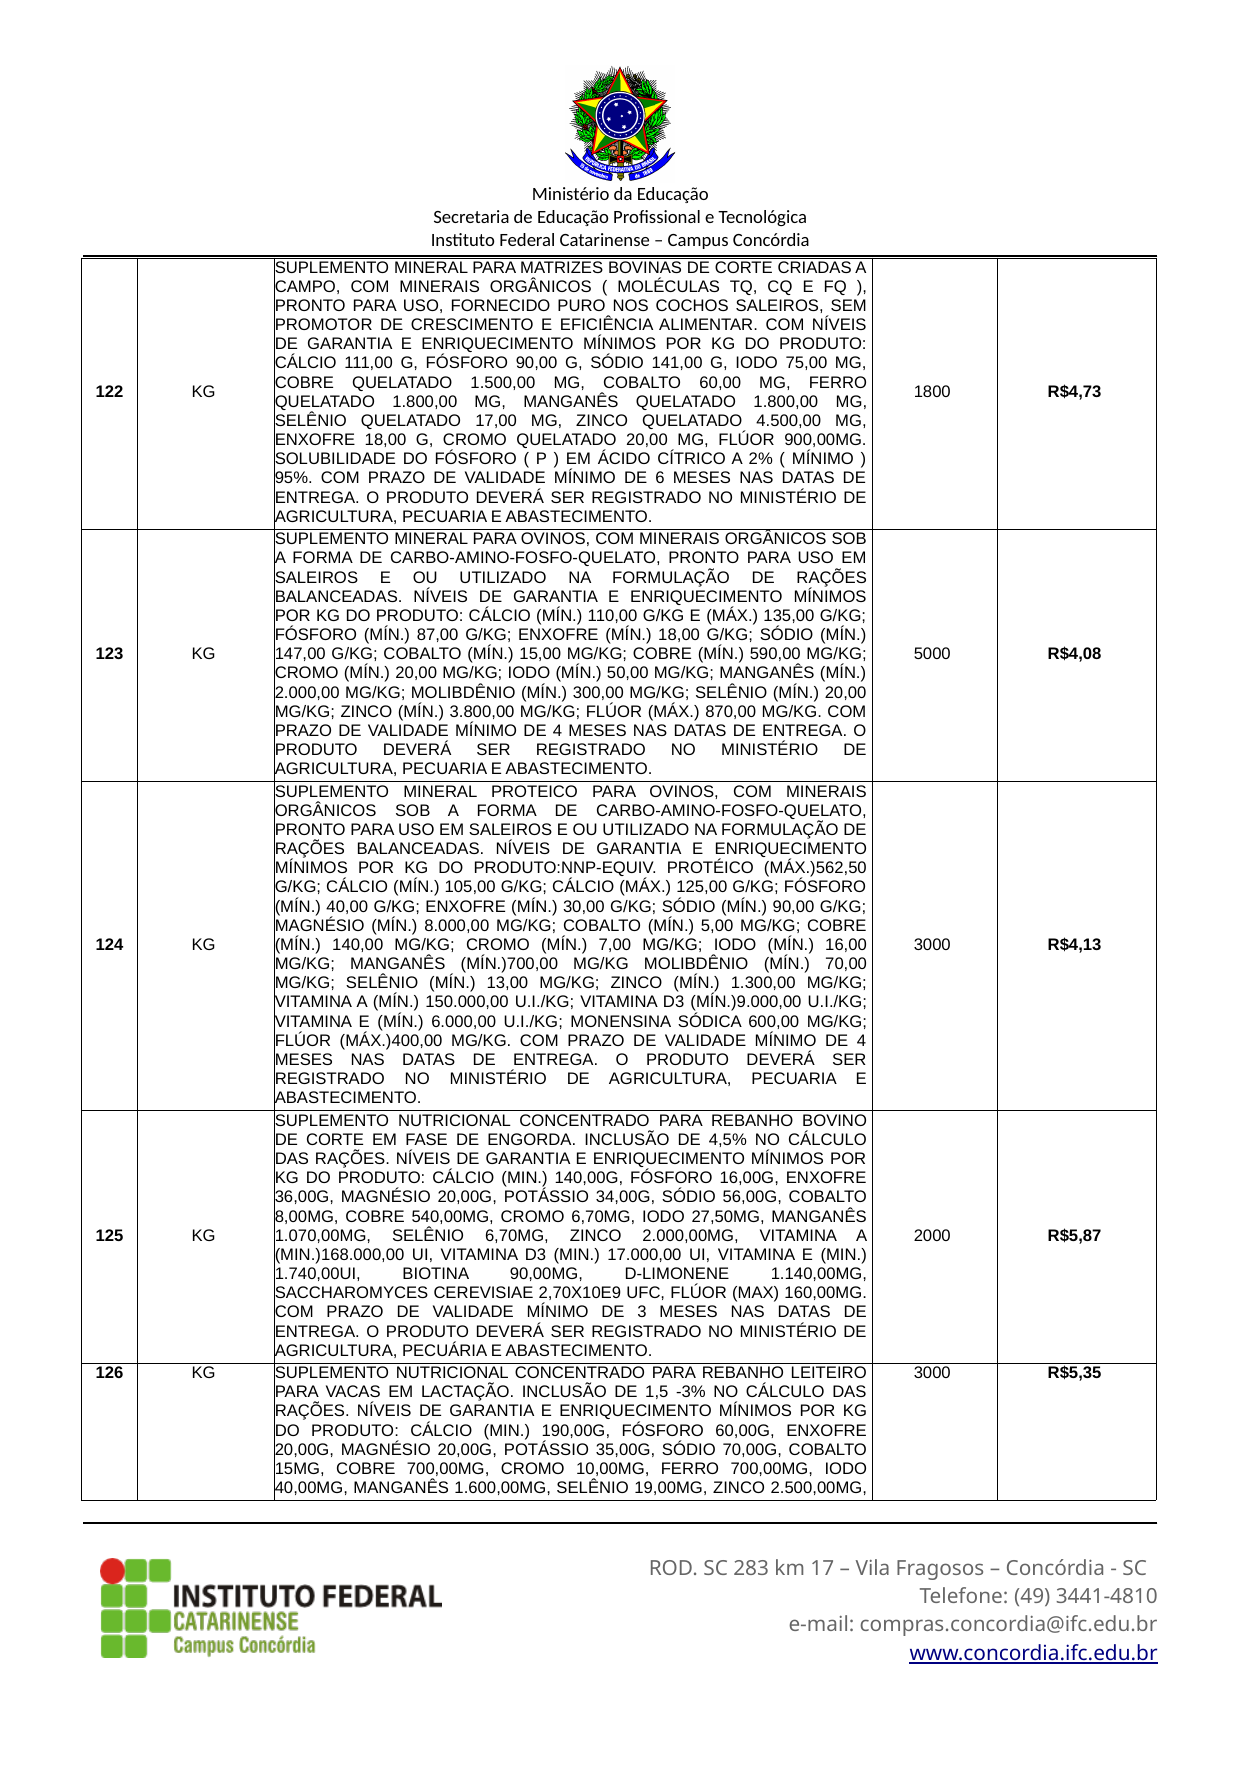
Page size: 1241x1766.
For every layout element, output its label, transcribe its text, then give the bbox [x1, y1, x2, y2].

table_cell KG [138, 259, 274, 529]
table_cell KG [138, 1364, 274, 1500]
table_cell KG [138, 1111, 274, 1363]
picture [100, 1558, 442, 1658]
table_cell R$4,13 [998, 782, 1156, 1110]
table_cell SUPLEMENTO NUTRICIONAL CONCENTRADO PARA REBANHO LEITEIRO PARA VACAS EM LACTAÇÃO. INCLUSÃO DE 1,5 -3% NO CÁLCULO DAS RAÇÕES. NÍVEIS DE GARANTIA E ENRIQUECIMENTO MÍNIMOS POR KG DO PRODUTO: CÁLCIO (MIN.) 190,00G, FÓSFORO 60,00G, ENXOFRE 20,00G, MAGNÉSIO 20,00G, POTÁSSIO 35,00G, SÓDIO 70,00G, COBALTO 15MG, COBRE 700,00MG, CROMO 10,00MG, FERRO 700,00MG, IODO 40,00MG, MANGANÊS 1.600,00MG, SELÊNIO 19,00MG, ZINCO 2.500,00MG, [275, 1364, 872, 1500]
table_cell 3000 [873, 1364, 997, 1500]
table_cell KG [138, 530, 274, 781]
table_cell R$4,73 [998, 259, 1156, 529]
table_cell 123 [82, 530, 137, 781]
table_cell 126 [82, 1364, 137, 1500]
table_cell SUPLEMENTO MINERAL PARA OVINOS, COM MINERAIS ORGÂNICOS SOB A FORMA DE CARBO-AMINO-FOSFO-QUELATO, PRONTO PARA USO EM SALEIROS E OU UTILIZADO NA FORMULAÇÃO DE RAÇÕES BALANCEADAS. NÍVEIS DE GARANTIA E ENRIQUECIMENTO MÍNIMOS POR KG DO PRODUTO: CÁLCIO (MÍN.) 110,00 G/KG E (MÁX.) 135,00 G/KG; FÓSFORO (MÍN.) 87,00 G/KG; ENXOFRE (MÍN.) 18,00 G/KG; SÓDIO (MÍN.) 147,00 G/KG; COBALTO (MÍN.) 15,00 MG/KG; COBRE (MÍN.) 590,00 MG/KG; CROMO (MÍN.) 20,00 MG/KG; IODO (MÍN.) 50,00 MG/KG; MANGANÊS (MÍN.) 2.000,00 MG/KG; MOLIBDÊNIO (MÍN.) 300,00 MG/KG; SELÊNIO (MÍN.) 20,00 MG/KG; ZINCO (MÍN.) 3.800,00 MG/KG; FLÚOR (MÁX.) 870,00 MG/KG. COM PRAZO DE VALIDADE MÍNIMO DE 4 MESES NAS DATAS DE ENTREGA. O PRODUTO DEVERÁ SER REGISTRADO NO MINISTÉRIO DE AGRICULTURA, PECUARIA E ABASTECIMENTO. [275, 530, 872, 781]
table_cell SUPLEMENTO MINERAL PARA MATRIZES BOVINAS DE CORTE CRIADAS A CAMPO, COM MINERAIS ORGÂNICOS ( MOLÉCULAS TQ, CQ E FQ ), PRONTO PARA USO, FORNECIDO PURO NOS COCHOS SALEIROS, SEM PROMOTOR DE CRESCIMENTO E EFICIÊNCIA ALIMENTAR. COM NÍVEIS DE GARANTIA E ENRIQUECIMENTO MÍNIMOS POR KG DO PRODUTO: CÁLCIO 111,00 G, FÓSFORO 90,00 G, SÓDIO 141,00 G, IODO 75,00 MG, COBRE QUELATADO 1.500,00 MG, COBALTO 60,00 MG, FERRO QUELATADO 1.800,00 MG, MANGANÊS QUELATADO 1.800,00 MG, SELÊNIO QUELATADO 17,00 MG, ZINCO QUELATADO 4.500,00 MG, ENXOFRE 18,00 G, CROMO QUELATADO 20,00 MG, FLÚOR 900,00MG. SOLUBILIDADE DO FÓSFORO ( P ) EM ÁCIDO CÍTRICO A 2% ( MÍNIMO ) 95%. COM PRAZO DE VALIDADE MÍNIMO DE 6 MESES NAS DATAS DE ENTREGA. O PRODUTO DEVERÁ SER REGISTRADO NO MINISTÉRIO DE AGRICULTURA, PECUARIA E ABASTECIMENTO. [275, 259, 872, 529]
table_cell KG [138, 782, 274, 1110]
table_cell 5000 [873, 530, 997, 781]
table_cell R$4,08 [998, 530, 1156, 781]
table_cell 1800 [873, 259, 997, 529]
table_cell SUPLEMENTO NUTRICIONAL CONCENTRADO PARA REBANHO BOVINO DE CORTE EM FASE DE ENGORDA. INCLUSÃO DE 4,5% NO CÁLCULO DAS RAÇÕES. NÍVEIS DE GARANTIA E ENRIQUECIMENTO MÍNIMOS POR KG DO PRODUTO: CÁLCIO (MIN.) 140,00G, FÓSFORO 16,00G, ENXOFRE 36,00G, MAGNÉSIO 20,00G, POTÁSSIO 34,00G, SÓDIO 56,00G, COBALTO 8,00MG, COBRE 540,00MG, CROMO 6,70MG, IODO 27,50MG, MANGANÊS 1.070,00MG, SELÊNIO 6,70MG, ZINCO 2.000,00MG, VITAMINA A (MIN.)168.000,00 UI, VITAMINA D3 (MIN.) 17.000,00 UI, VITAMINA E (MIN.) 1.740,00UI, BIOTINA 90,00MG, D-LIMONENE 1.140,00MG, SACCHAROMYCES CEREVISIAE 2,70X10E9 UFC, FLÚOR (MAX) 160,00MG. COM PRAZO DE VALIDADE MÍNIMO DE 3 MESES NAS DATAS DE ENTREGA. O PRODUTO DEVERÁ SER REGISTRADO NO MINISTÉRIO DE AGRICULTURA, PECUÁRIA E ABASTECIMENTO. [275, 1111, 872, 1363]
table_cell R$5,35 [998, 1364, 1156, 1500]
table_cell SUPLEMENTO MINERAL PROTEICO PARA OVINOS, COM MINERAIS ORGÂNICOS SOB A FORMA DE CARBO-AMINO-FOSFO-QUELATO, PRONTO PARA USO EM SALEIROS E OU UTILIZADO NA FORMULAÇÃO DE RAÇÕES BALANCEADAS. NÍVEIS DE GARANTIA E ENRIQUECIMENTO MÍNIMOS POR KG DO PRODUTO:NNP-EQUIV. PROTÉICO (MÁX.)562,50 G/KG; CÁLCIO (MÍN.) 105,00 G/KG; CÁLCIO (MÁX.) 125,00 G/KG; FÓSFORO (MÍN.) 40,00 G/KG; ENXOFRE (MÍN.) 30,00 G/KG; SÓDIO (MÍN.) 90,00 G/KG; MAGNÉSIO (MÍN.) 8.000,00 MG/KG; COBALTO (MÍN.) 5,00 MG/KG; COBRE (MÍN.) 140,00 MG/KG; CROMO (MÍN.) 7,00 MG/KG; IODO (MÍN.) 16,00 MG/KG; MANGANÊS (MÍN.)700,00 MG/KG MOLIBDÊNIO (MÍN.) 70,00 MG/KG; SELÊNIO (MÍN.) 13,00 MG/KG; ZINCO (MÍN.) 1.300,00 MG/KG; VITAMINA A (MÍN.) 150.000,00 U.I./KG; VITAMINA D3 (MÍN.)9.000,00 U.I./KG; VITAMINA E (MÍN.) 6.000,00 U.I./KG; MONENSINA SÓDICA 600,00 MG/KG; FLÚOR (MÁX.)400,00 MG/KG. COM PRAZO DE VALIDADE MÍNIMO DE 4 MESES NAS DATAS DE ENTREGA. O PRODUTO DEVERÁ SER REGISTRADO NO MINISTÉRIO DE AGRICULTURA, PECUARIA E ABASTECIMENTO. [275, 782, 872, 1110]
table_cell 124 [82, 782, 137, 1110]
table_cell R$5,87 [998, 1111, 1156, 1363]
table_cell 2000 [873, 1111, 997, 1363]
table_cell 3000 [873, 782, 997, 1110]
table_cell 122 [82, 259, 137, 529]
table_cell 125 [82, 1111, 137, 1363]
